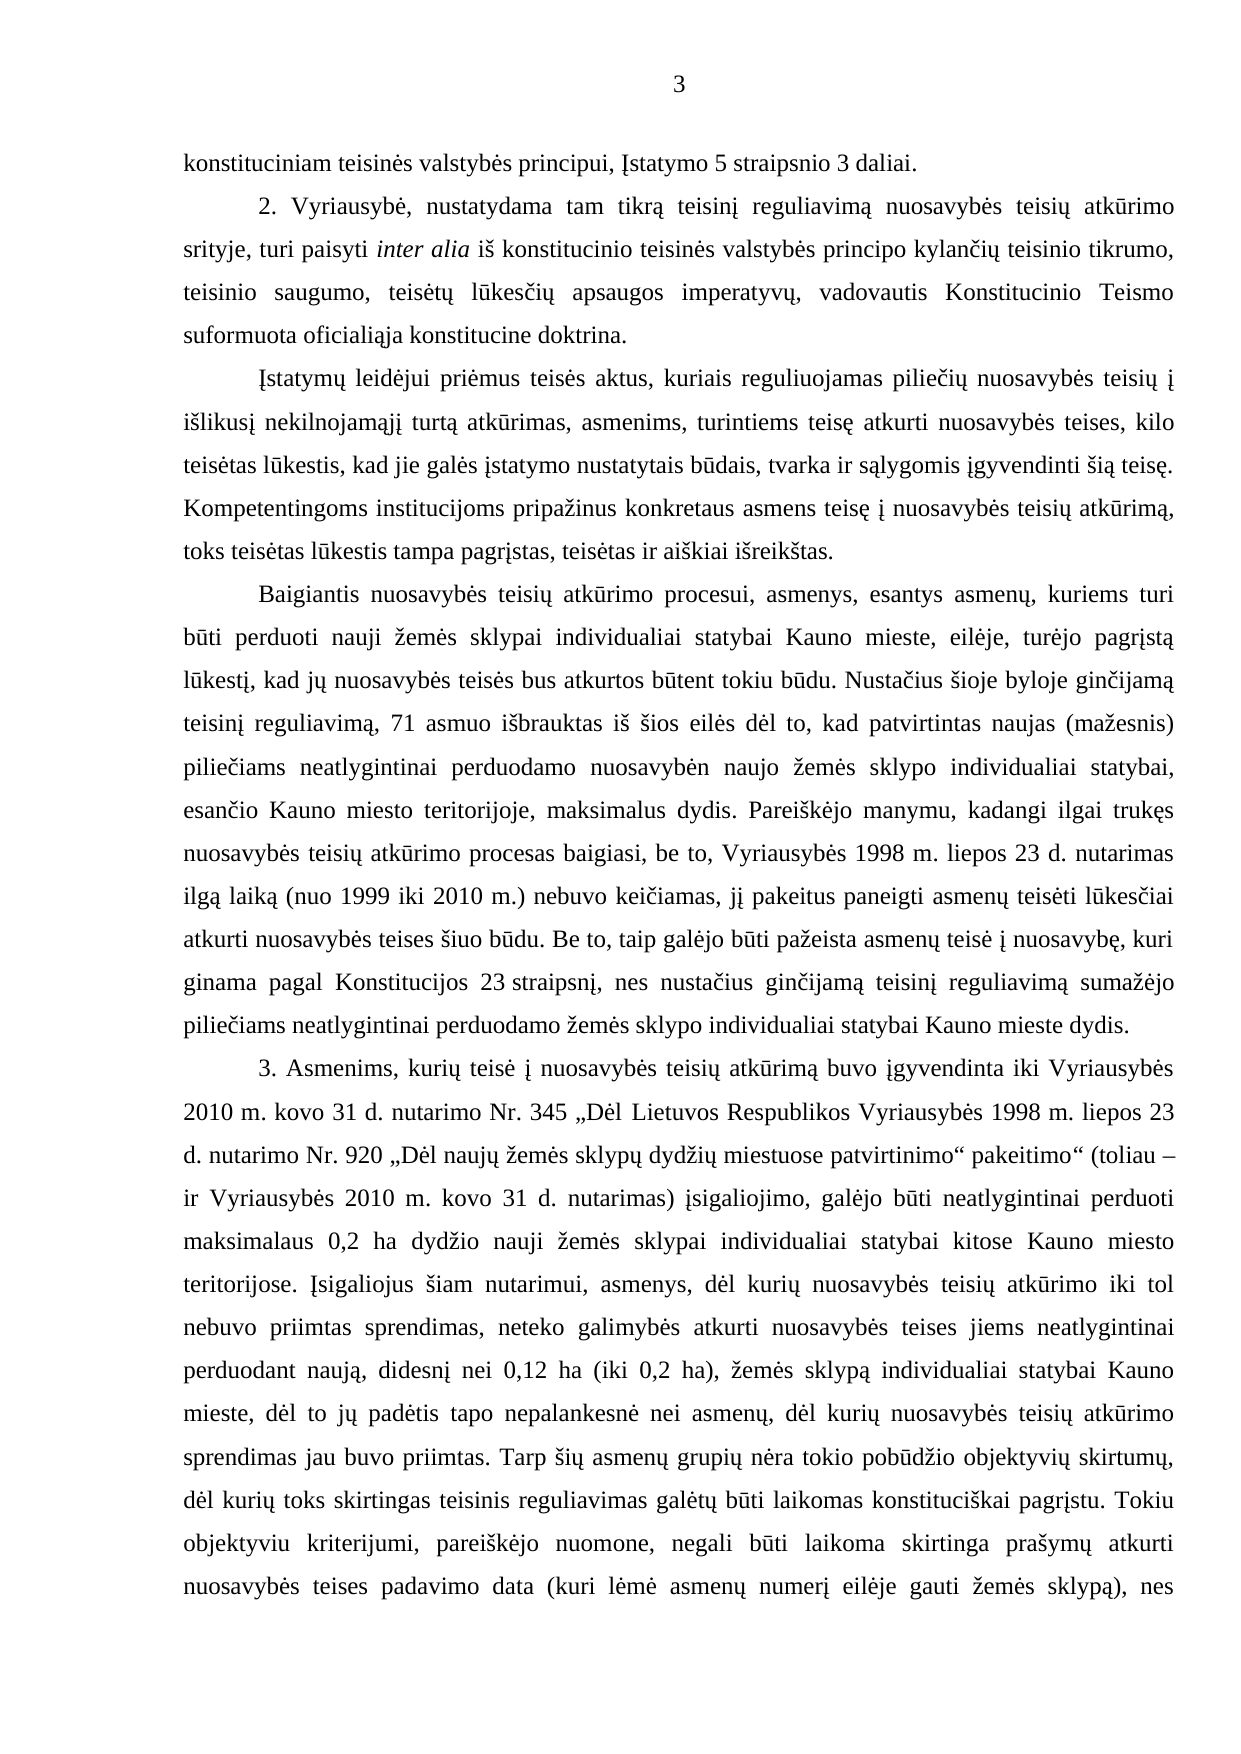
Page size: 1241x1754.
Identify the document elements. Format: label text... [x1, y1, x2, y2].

text 2. Vyriausybė, nustatydama tam tikrą teisinį reguliavimą nuosavybės teisių atkūrimo srityje, turi paisyti inter alia iš konstitucinio teisinės valstybės principo kylančių teisinio tikrumo, teisinio saugumo, teisėtų lūkesčių apsaugos imperatyvų, vadovautis Konstitucinio Teismo suformuota oficialiąja konstitucine doktrina. [183, 191, 1175, 349]
text Įstatymų leidėjui priėmus teisės aktus, kuriais reguliuojamas piliečių nuosavybės teisių į išlikusį nekilnojamąjį turtą atkūrimas, asmenims, turintiems teisę atkurti nuosavybės teises, kilo teisėtas lūkestis, kad jie galės įstatymo nustatytais būdais, tvarka ir sąlygomis įgyvendinti šią teisę. Kompetentingoms institucijoms pripažinus konkretaus asmens teisę į nuosavybės teisių atkūrimą, toks teisėtas lūkestis tampa pagrįstas, teisėtas ir aiškiai išreikštas. [183, 363, 1175, 565]
text Baigiantis nuosavybės teisių atkūrimo procesui, asmenys, esantys asmenų, kuriems turi būti perduoti nauji žemės sklypai individualiai statybai Kauno mieste, eilėje, turėjo pagrįstą lūkestį, kad jų nuosavybės teisės bus atkurtos būtent tokiu būdu. Nustačius šioje byloje ginčijamą teisinį reguliavimą, 71 asmuo išbrauktas iš šios eilės dėl to, kad patvirtintas naujas (mažesnis) piliečiams neatlygintinai perduodamo nuosavybėn naujo žemės sklypo individualiai statybai, esančio Kauno miesto teritorijoje, maksimalus dydis. Pareiškėjo manymu, kadangi ilgai trukęs nuosavybės teisių atkūrimo procesas baigiasi, be to, Vyriausybės 1998 m. liepos 23 d. nutarimas ilgą laiką (nuo 1999 iki 2010 m.) nebuvo keičiamas, jį pakeitus paneigti asmenų teisėti lūkesčiai atkurti nuosavybės teises šiuo būdu. Be to, taip galėjo būti pažeista asmenų teisė į nuosavybę, kuri ginama pagal Konstitucijos 23 straipsnį, nes nustačius ginčijamą teisinį reguliavimą sumažėjo piliečiams neatlygintinai perduodamo žemės sklypo individualiai statybai Kauno mieste dydis. [183, 579, 1175, 1039]
text konstituciniam teisinės valstybės principui, Įstatymo 5 straipsnio 3 daliai. [183, 148, 1175, 177]
text 3. Asmenims, kurių teisė į nuosavybės teisių atkūrimą buvo įgyvendinta iki Vyriausybės 2010 m. kovo 31 d. nutarimo Nr. 345 „Dėl Lietuvos Respublikos Vyriausybės 1998 m. liepos 23 d. nutarimo Nr. 920 „Dėl naujų žemės sklypų dydžių miestuose patvirtinimo“ pakeitimo“ (toliau – ir Vyriausybės 2010 m. kovo 31 d. nutarimas) įsigaliojimo, galėjo būti neatlygintinai perduoti maksimalaus 0,2 ha dydžio nauji žemės sklypai individualiai statybai kitose Kauno miesto teritorijose. Įsigaliojus šiam nutarimui, asmenys, dėl kurių nuosavybės teisių atkūrimo iki tol nebuvo priimtas sprendimas, neteko galimybės atkurti nuosavybės teises jiems neatlygintinai perduodant naują, didesnį nei 0,12 ha (iki 0,2 ha), žemės sklypą individualiai statybai Kauno mieste, dėl to jų padėtis tapo nepalankesnė nei asmenų, dėl kurių nuosavybės teisių atkūrimo sprendimas jau buvo priimtas. Tarp šių asmenų grupių nėra tokio pobūdžio objektyvių skirtumų, dėl kurių toks skirtingas teisinis reguliavimas galėtų būti laikomas konstituciškai pagrįstu. Tokiu objektyviu kriterijumi, pareiškėjo nuomone, negali būti laikoma skirtinga prašymų atkurti nuosavybės teises padavimo data (kuri lėmė asmenų numerį eilėje gauti žemės sklypą), nes [183, 1053, 1175, 1600]
